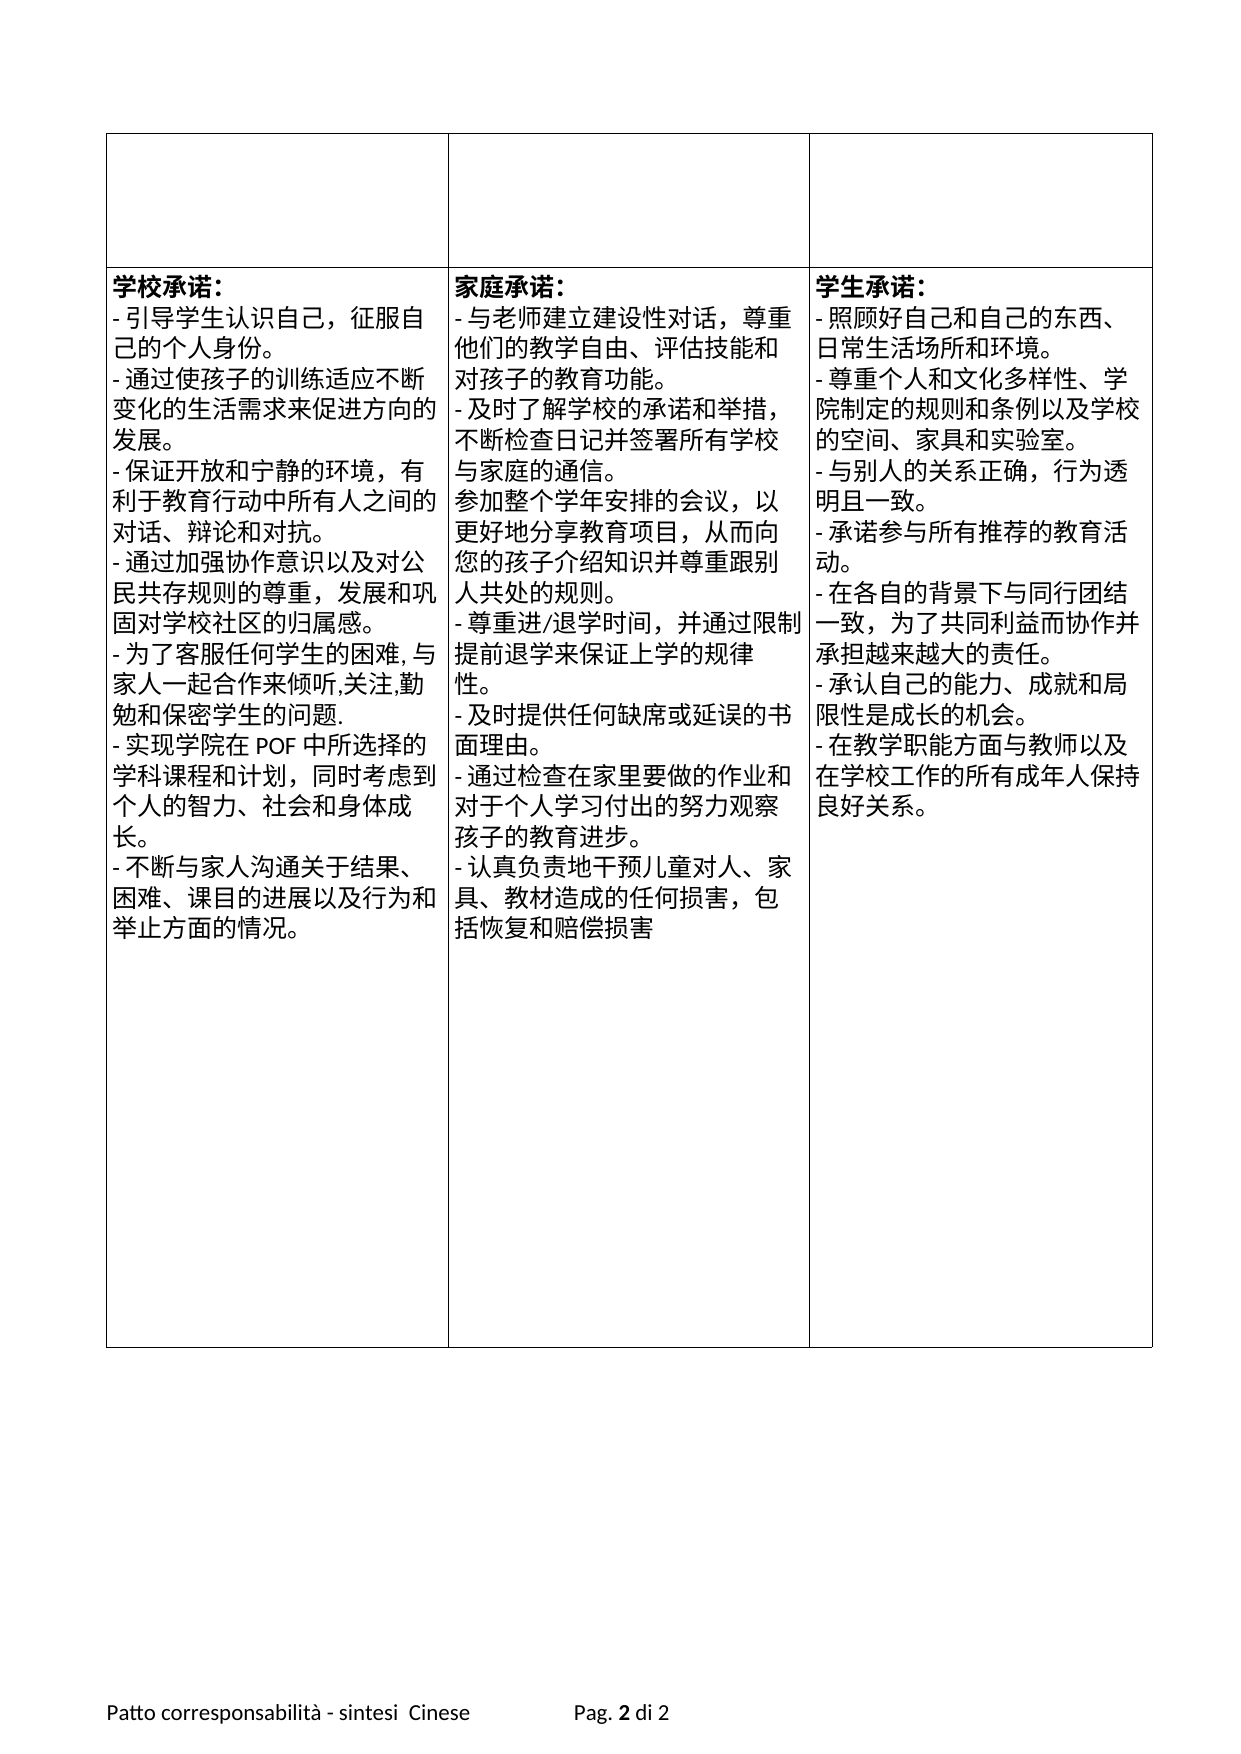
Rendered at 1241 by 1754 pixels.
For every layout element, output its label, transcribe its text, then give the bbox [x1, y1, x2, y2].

table_header [810, 134, 1152, 267]
table_header [107, 134, 448, 267]
table_header [449, 134, 809, 267]
table_cell 学校承诺： - 引导学生认识自己，征服自己的个人身份。 - 通过使孩子的训练适应不断变化的生活需求来促进方向的发展。 - 保证开放和宁静的环境，有利于教育行动中所有人之间的对话、辩论和对抗。 - 通过加强协作意识以及对公民共存规则的尊重，发展和巩固对学校社区的归属感。 - 为了客服任何学生的困难, 与家人一起合作来倾听,关注,勤勉和保密学生的问题. - 实现学院在POF 中所选择的学科课程和计划，同时考虑到个人的智力、社会和身体成长。 - 不断与家人沟通关于结果、困难、课目的进展以及行为和举止方面的情况。 [107, 268, 448, 1347]
table_cell 家庭承诺： - 与老师建立建设性对话，尊重他们的教学自由、评估技能和对孩子的教育功能。 - 及时了解学校的承诺和举措，不断检查日记并签署所有学校与家庭的通信。 参加整个学年安排的会议，以更好地分享教育项目，从而向您的孩子介绍知识并尊重跟别人共处的规则。 - 尊重进/退学时间，并通过限制提前退学来保证上学的规律性。 - 及时提供任何缺席或延误的书面理由。 - 通过检查在家里要做的作业和对于个人学习付出的努力观察孩子的教育进步。 - 认真负责地干预儿童对人、家具、教材造成的任何损害，包括恢复和赔偿损害 [449, 268, 809, 1347]
table_cell 学生承诺： - 照顾好自己和自己的东西、日常生活场所和环境。 - 尊重个人和文化多样性、学院制定的规则和条例以及学校的空间、家具和实验室。 - 与别人的关系正确，行为透明且一致。 - 承诺参与所有推荐的教育活动。 - 在各自的背景下与同行团结一致，为了共同利益而协作并承担越来越大的责任。 - 承认自己的能力、成就和局限性是成长的机会。 - 在教学职能方面与教师以及在学校工作的所有成年人保持良好关系。 [810, 268, 1152, 1347]
